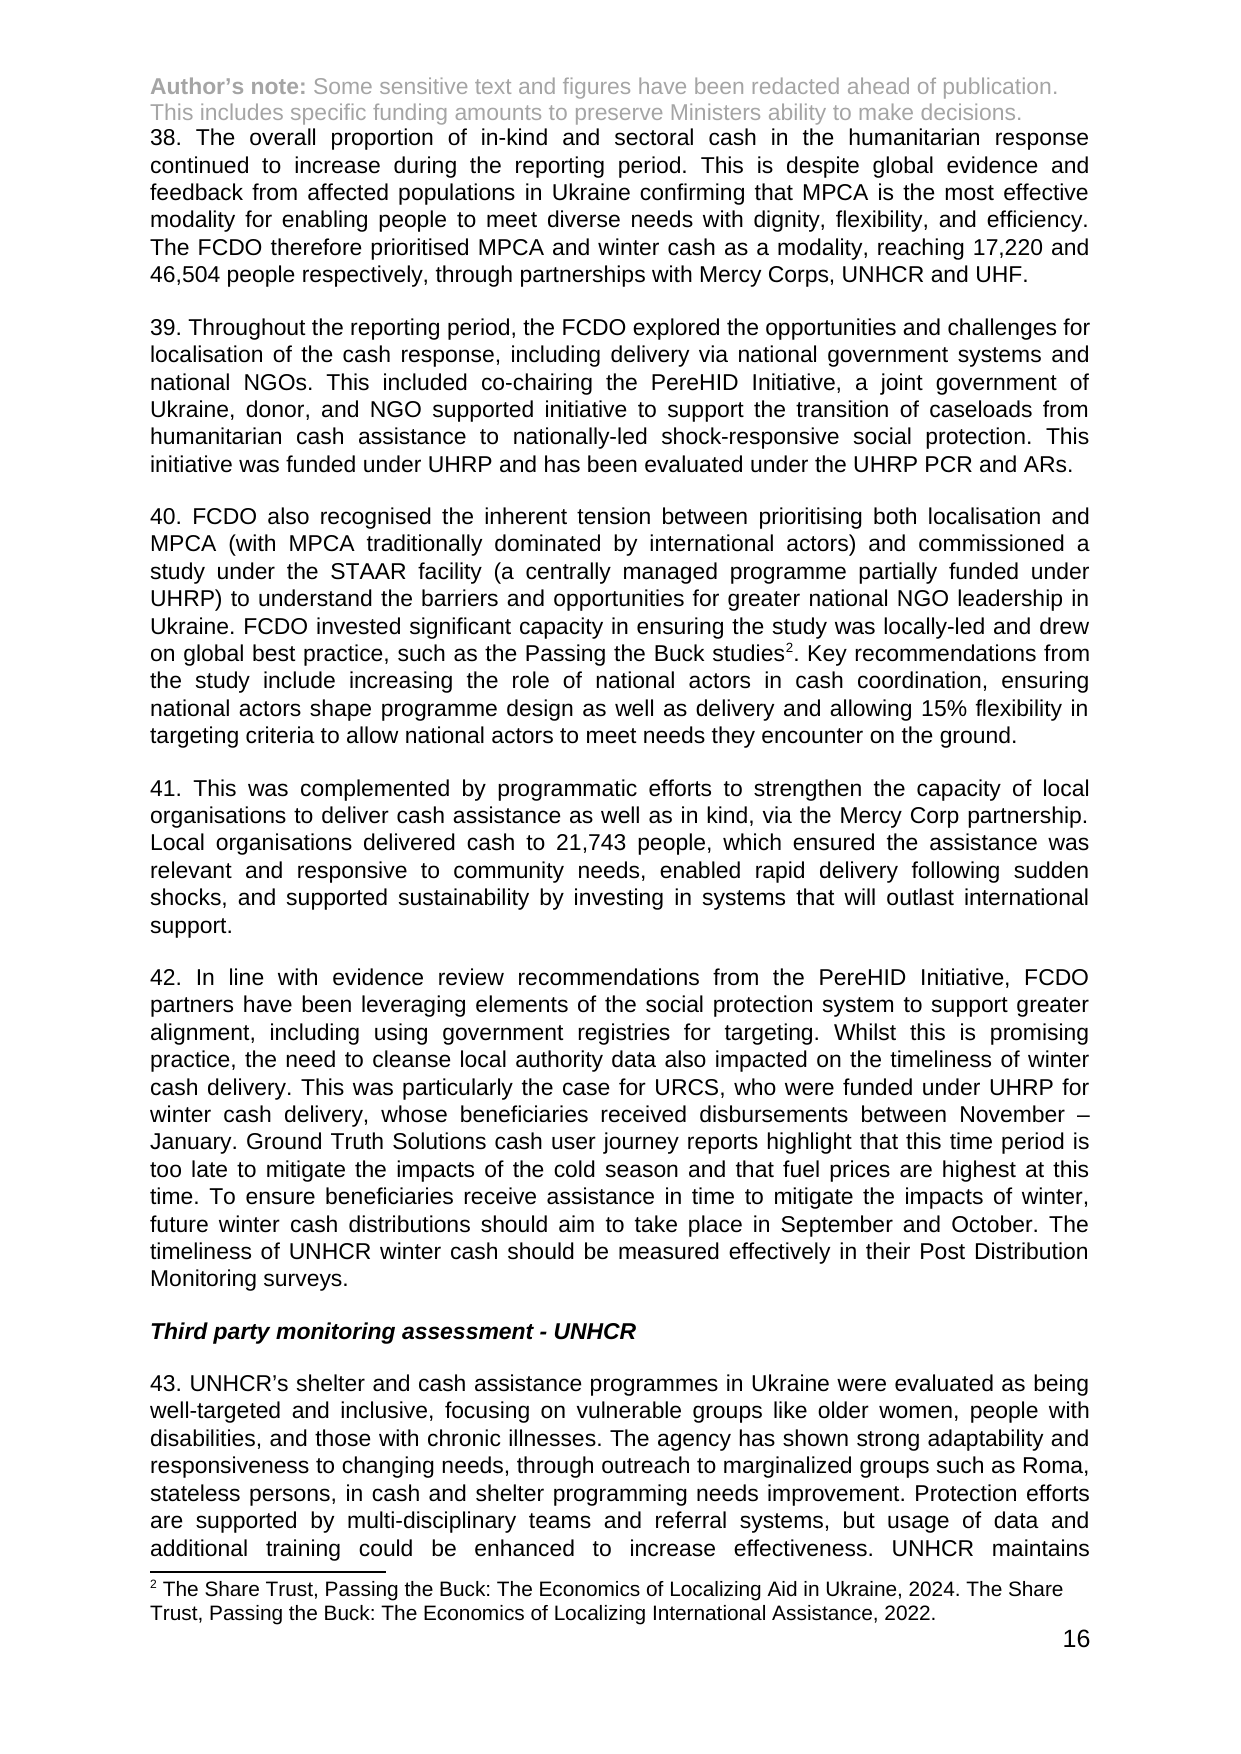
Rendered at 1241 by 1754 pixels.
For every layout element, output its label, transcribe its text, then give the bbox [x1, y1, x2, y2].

text The Share Trust, Passing the Buck: The Economics of Localizing Aid in Ukraine, 2024. The Share Trust, Passing the Buck: The Economics of Localizing International Assistance, 2022. [150, 1578, 1090, 1624]
text Third party monitoring assessment - UNHCR [150, 1318, 1090, 1344]
text 41. This was complemented by programmatic efforts to strengthen the capacity of local organisations to deliver cash assistance as well as in kind, via the Mercy Corp partnership. Local organisations delivered cash to 21,743 people, which ensured the assistance was relevant and responsive to community needs, enabled rapid delivery following sudden shocks, and supported sustainability by investing in systems that will outlast international support. [150, 775, 1090, 938]
text 43. UNHCR’s shelter and cash assistance programmes in Ukraine were evaluated as being well-targeted and inclusive, focusing on vulnerable groups like older women, people with disabilities, and those with chronic illnesses. The agency has shown strong adaptability and responsiveness to changing needs, through outreach to marginalized groups such as Roma, stateless persons, in cash and shelter programming needs improvement. Protection efforts are supported by multi-disciplinary teams and referral systems, but usage of data and additional training could be enhanced to increase effectiveness. UNHCR maintains [150, 1371, 1090, 1561]
text 40. FCDO also recognised the inherent tension between prioritising both localisation and MPCA (with MPCA traditionally dominated by international actors) and commissioned a study under the STAAR facility (a centrally managed programme partially funded under UHRP) to understand the barriers and opportunities for greater national NGO leadership in Ukraine. FCDO invested significant capacity in ensuring the study was locally-led and drew on global best practice, such as the Passing the Buck studies. Key recommendations from the study include increasing the role of national actors in cash coordination, ensuring national actors shape programme design as well as delivery and allowing 15% flexibility in targeting criteria to allow national actors to meet needs they encounter on the ground. [150, 504, 1090, 748]
text 42. In line with evidence review recommendations from the PereHID Initiative, FCDO partners have been leveraging elements of the social protection system to support greater alignment, including using government registries for targeting. Whilst this is promising practice, the need to cleanse local authority data also impacted on the timeliness of winter cash delivery. This was particularly the case for URCS, who were funded under UHRP for winter cash delivery, whose beneficiaries received disbursements between November – January. Ground Truth Solutions cash user journey reports highlight that this time period is too late to mitigate the impacts of the cold season and that fuel prices are highest at this time. To ensure beneficiaries receive assistance in time to mitigate the impacts of winter, future winter cash distributions should aim to take place in September and October. The timeliness of UNHCR winter cash should be measured effectively in their Post Distribution Monitoring surveys. [150, 965, 1090, 1292]
text 39. Throughout the reporting period, the FCDO explored the opportunities and challenges for localisation of the cash response, including delivery via national government systems and national NGOs. This included co-chairing the PereHID Initiative, a joint government of Ukraine, donor, and NGO supported initiative to support the transition of caseloads from humanitarian cash assistance to nationally-led shock-responsive social protection. This initiative was funded under UHRP and has been evaluated under the UHRP PCR and ARs. [150, 314, 1090, 477]
text 38. The overall proportion of in-kind and sectoral cash in the humanitarian response continued to increase during the reporting period. This is despite global evidence and feedback from affected populations in Ukraine confirming that MPCA is the most effective modality for enabling people to meet diverse needs with dignity, flexibility, and efficiency. The FCDO therefore prioritised MPCA and winter cash as a modality, reaching 17,220 and 46,504 people respectively, through partnerships with Mercy Corps, UNHCR and UHF. [150, 125, 1090, 288]
